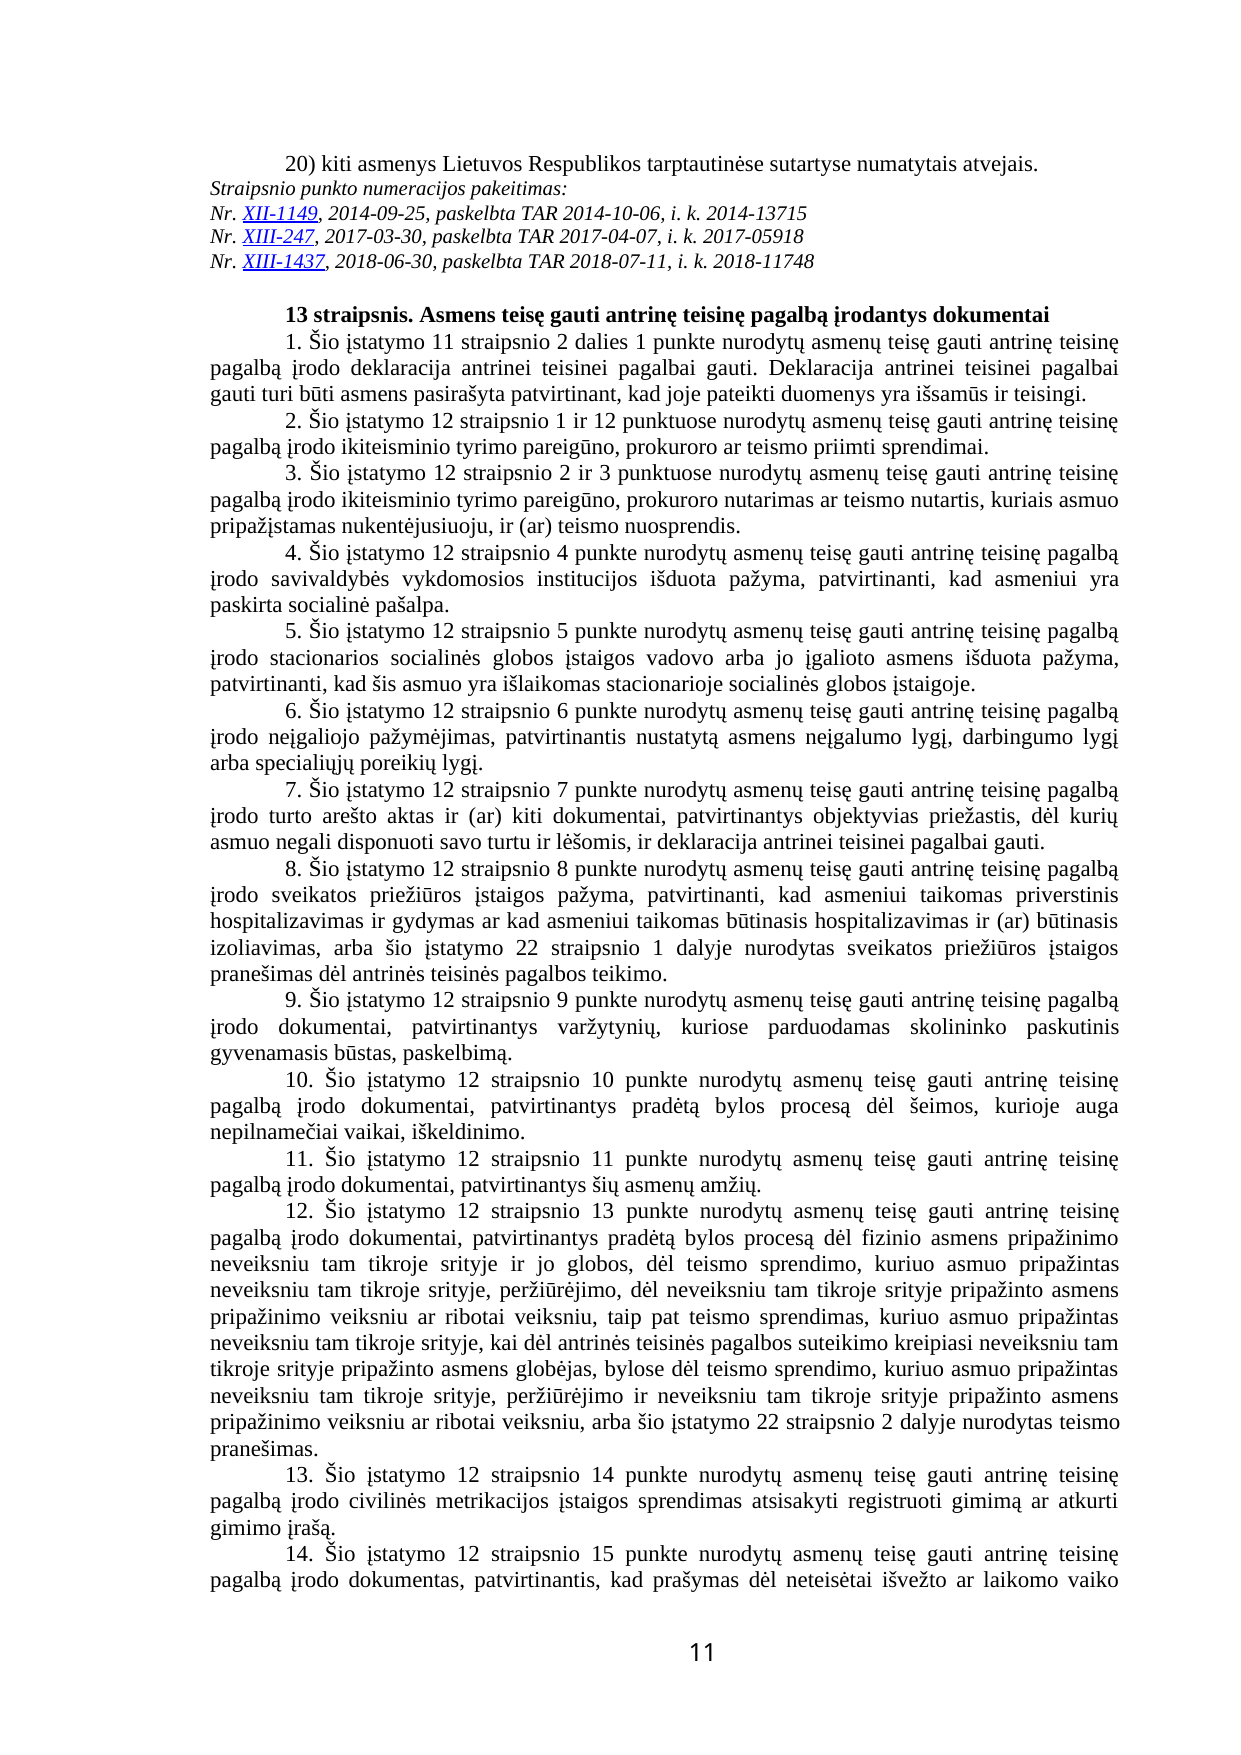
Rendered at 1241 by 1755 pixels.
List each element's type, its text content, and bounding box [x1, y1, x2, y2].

text 5. Šio įstatymo 12 straipsnio 5 punkte nurodytų asmenų teisę gauti antrinę teisinę pagalbą įrodo stacionarios socialinės globos įstaigos vadovo arba jo įgalioto asmens išduota pažyma, patvirtinanti, kad šis asmuo yra išlaikomas stacionarioje socialinės globos įstaigoje. [210, 618, 1120, 697]
text 13. Šio įstatymo 12 straipsnio 14 punkte nurodytų asmenų teisę gauti antrinę teisinę pagalbą įrodo civilinės metrikacijos įstaigos sprendimas atsisakyti registruoti gimimą ar atkurti gimimo įrašą. [210, 1461, 1120, 1540]
text 2. Šio įstatymo 12 straipsnio 1 ir 12 punktuose nurodytų asmenų teisę gauti antrinę teisinę pagalbą įrodo ikiteisminio tyrimo pareigūno, prokuroro ar teismo priimti sprendimai. [210, 407, 1120, 459]
text 20) kiti asmenys Lietuvos Respublikos tarptautinėse sutartyse numatytais atvejais. [210, 150, 1120, 176]
text 6. Šio įstatymo 12 straipsnio 6 punkte nurodytų asmenų teisę gauti antrinę teisinę pagalbą įrodo neįgaliojo pažymėjimas, patvirtinantis nustatytą asmens neįgalumo lygį, darbingumo lygį arba specialiųjų poreikių lygį. [210, 697, 1120, 776]
text 10. Šio įstatymo 12 straipsnio 10 punkte nurodytų asmenų teisę gauti antrinę teisinę pagalbą įrodo dokumentai, patvirtinantys pradėtą bylos procesą dėl šeimos, kurioje auga nepilnamečiai vaikai, iškeldinimo. [210, 1066, 1120, 1145]
text 8. Šio įstatymo 12 straipsnio 8 punkte nurodytų asmenų teisę gauti antrinę teisinę pagalbą įrodo sveikatos priežiūros įstaigos pažyma, patvirtinanti, kad asmeniui taikomas priverstinis hospitalizavimas ir gydymas ar kad asmeniui taikomas būtinasis hospitalizavimas ir (ar) būtinasis izoliavimas, arba šio įstatymo 22 straipsnio 1 dalyje nurodytas sveikatos priežiūros įstaigos pranešimas dėl antrinės teisinės pagalbos teikimo. [210, 855, 1120, 987]
text 9. Šio įstatymo 12 straipsnio 9 punkte nurodytų asmenų teisę gauti antrinę teisinę pagalbą įrodo dokumentai, patvirtinantys varžytynių, kuriose parduodamas skolininko paskutinis gyvenamasis būstas, paskelbimą. [210, 987, 1120, 1066]
text Nr. XIII-247, 2017-03-30, paskelbta TAR 2017-04-07, i. k. 2017-05918 [210, 224, 1120, 248]
text Nr. XII-1149, 2014-09-25, paskelbta TAR 2014-10-06, i. k. 2014-13715 [210, 200, 1120, 224]
text 1. Šio įstatymo 11 straipsnio 2 dalies 1 punkte nurodytų asmenų teisę gauti antrinę teisinę pagalbą įrodo deklaracija antrinei teisinei pagalbai gauti. Deklaracija antrinei teisinei pagalbai gauti turi būti asmens pasirašyta patvirtinant, kad joje pateikti duomenys yra išsamūs ir teisingi. [210, 328, 1120, 407]
text Nr. XIII-1437, 2018-06-30, paskelbta TAR 2018-07-11, i. k. 2018-11748 [210, 248, 1120, 273]
text 4. Šio įstatymo 12 straipsnio 4 punkte nurodytų asmenų teisę gauti antrinę teisinę pagalbą įrodo savivaldybės vykdomosios institucijos išduota pažyma, patvirtinanti, kad asmeniui yra paskirta socialinė pašalpa. [210, 538, 1120, 618]
text Straipsnio punkto numeracijos pakeitimas: [210, 176, 1120, 200]
text 13 straipsnis. Asmens teisę gauti antrinę teisinę pagalbą įrodantys dokumentai [210, 301, 1120, 328]
text 12. Šio įstatymo 12 straipsnio 13 punkte nurodytų asmenų teisę gauti antrinę teisinę pagalbą įrodo dokumentai, patvirtinantys pradėtą bylos procesą dėl fizinio asmens pripažinimo neveiksniu tam tikroje srityje ir jo globos, dėl teismo sprendimo, kuriuo asmuo pripažintas neveiksniu tam tikroje srityje, peržiūrėjimo, dėl neveiksniu tam tikroje srityje pripažinto asmens pripažinimo veiksniu ar ribotai veiksniu, taip pat teismo sprendimas, kuriuo asmuo pripažintas neveiksniu tam tikroje srityje, kai dėl antrinės teisinės pagalbos suteikimo kreipiasi neveiksniu tam tikroje srityje pripažinto asmens globėjas, bylose dėl teismo sprendimo, kuriuo asmuo pripažintas neveiksniu tam tikroje srityje, peržiūrėjimo ir neveiksniu tam tikroje srityje pripažinto asmens pripažinimo veiksniu ar ribotai veiksniu, arba šio įstatymo 22 straipsnio 2 dalyje nurodytas teismo pranešimas. [210, 1197, 1120, 1461]
text 14. Šio įstatymo 12 straipsnio 15 punkte nurodytų asmenų teisę gauti antrinę teisinę pagalbą įrodo dokumentas, patvirtinantis, kad prašymas dėl neteisėtai išvežto ar laikomo vaiko [210, 1540, 1120, 1593]
text 3. Šio įstatymo 12 straipsnio 2 ir 3 punktuose nurodytų asmenų teisę gauti antrinę teisinę pagalbą įrodo ikiteisminio tyrimo pareigūno, prokuroro nutarimas ar teismo nutartis, kuriais asmuo pripažįstamas nukentėjusiuoju, ir (ar) teismo nuosprendis. [210, 459, 1120, 538]
text 7. Šio įstatymo 12 straipsnio 7 punkte nurodytų asmenų teisę gauti antrinę teisinę pagalbą įrodo turto arešto aktas ir (ar) kiti dokumentai, patvirtinantys objektyvias priežastis, dėl kurių asmuo negali disponuoti savo turtu ir lėšomis, ir deklaracija antrinei teisinei pagalbai gauti. [210, 776, 1120, 855]
text 11. Šio įstatymo 12 straipsnio 11 punkte nurodytų asmenų teisę gauti antrinę teisinę pagalbą įrodo dokumentai, patvirtinantys šių asmenų amžių. [210, 1145, 1120, 1197]
